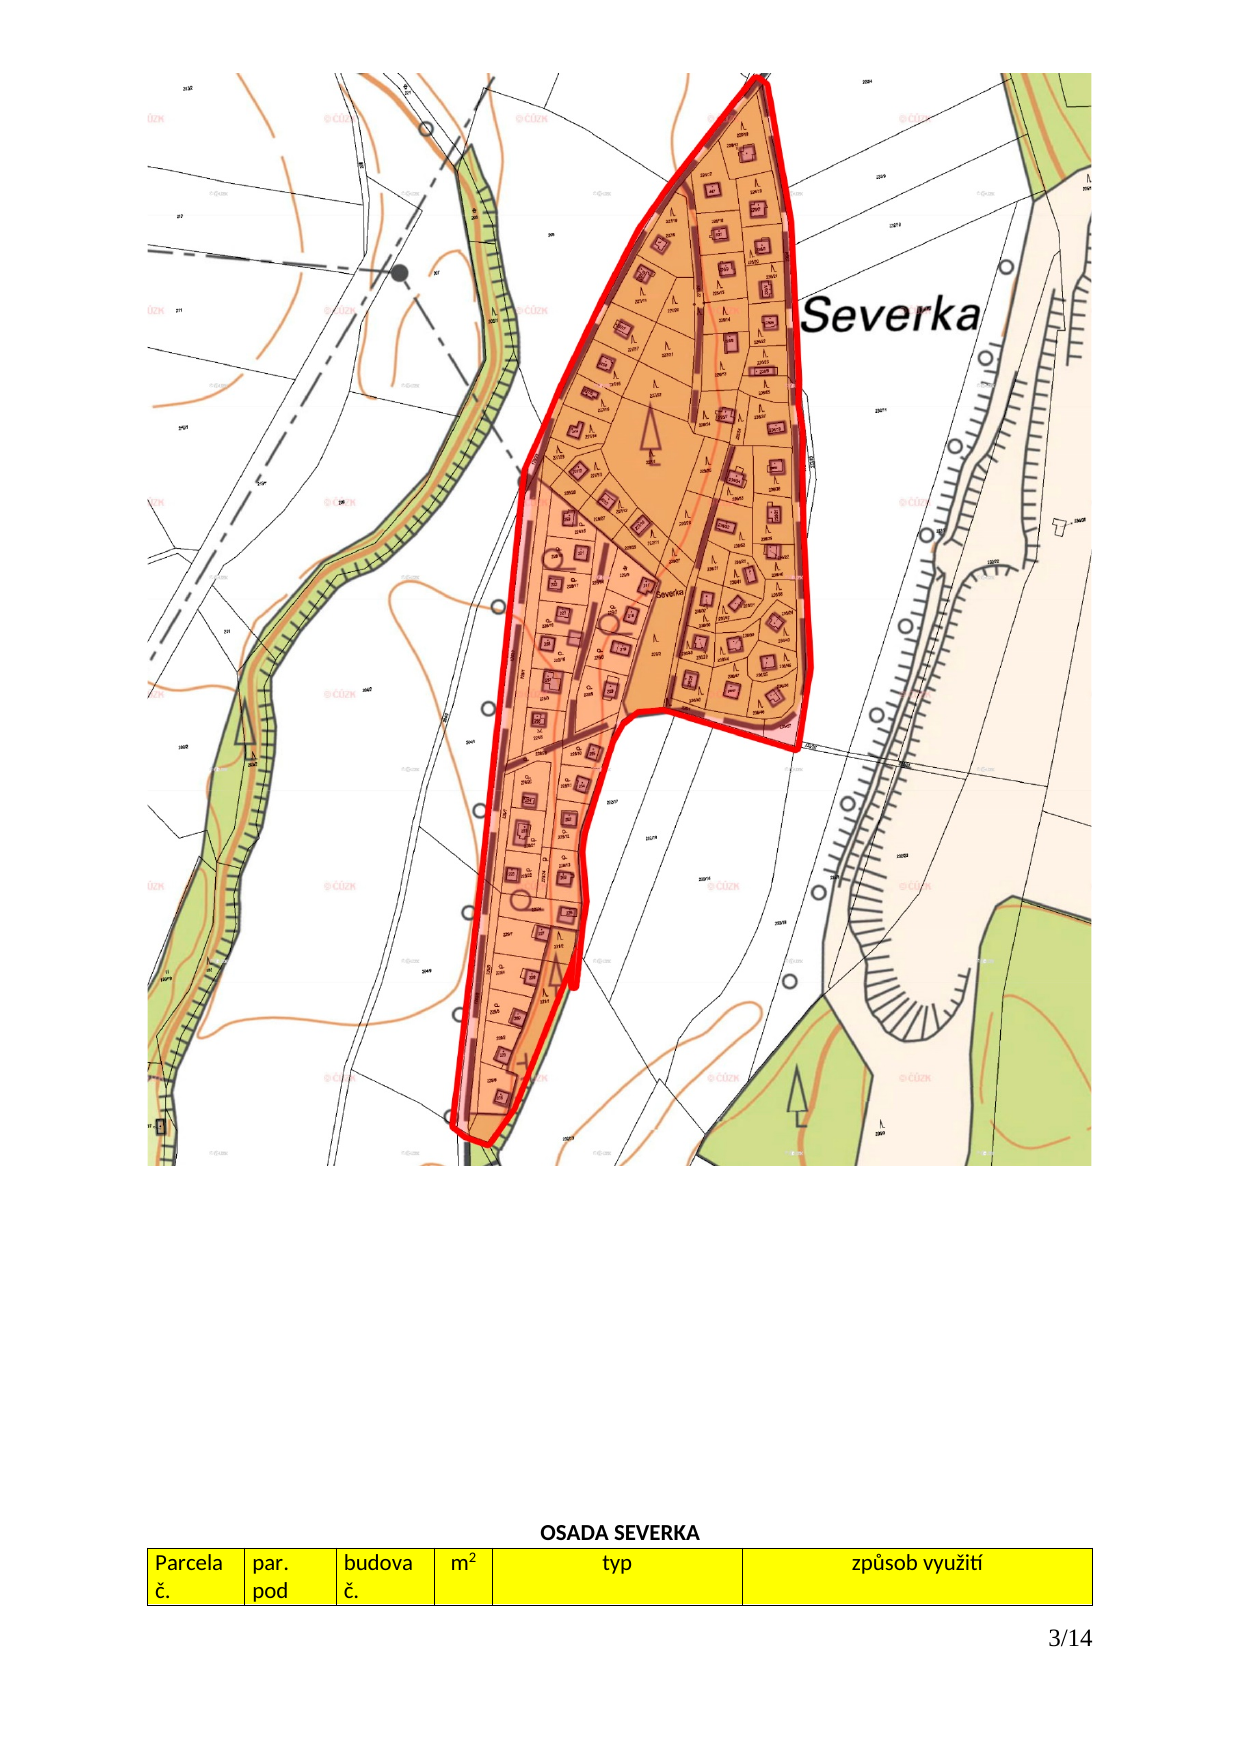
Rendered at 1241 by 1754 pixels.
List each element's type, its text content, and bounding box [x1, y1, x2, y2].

table_header OSADA SEVERKA [148, 1516, 1092, 1547]
table_cell m2 [435, 1549, 492, 1604]
table_cell budova č. [337, 1549, 434, 1604]
table_cell typ [493, 1549, 742, 1604]
table_cell Parcela č. [148, 1549, 244, 1604]
table_cell způsob využití [743, 1549, 1092, 1604]
table_cell par. pod [245, 1549, 336, 1604]
